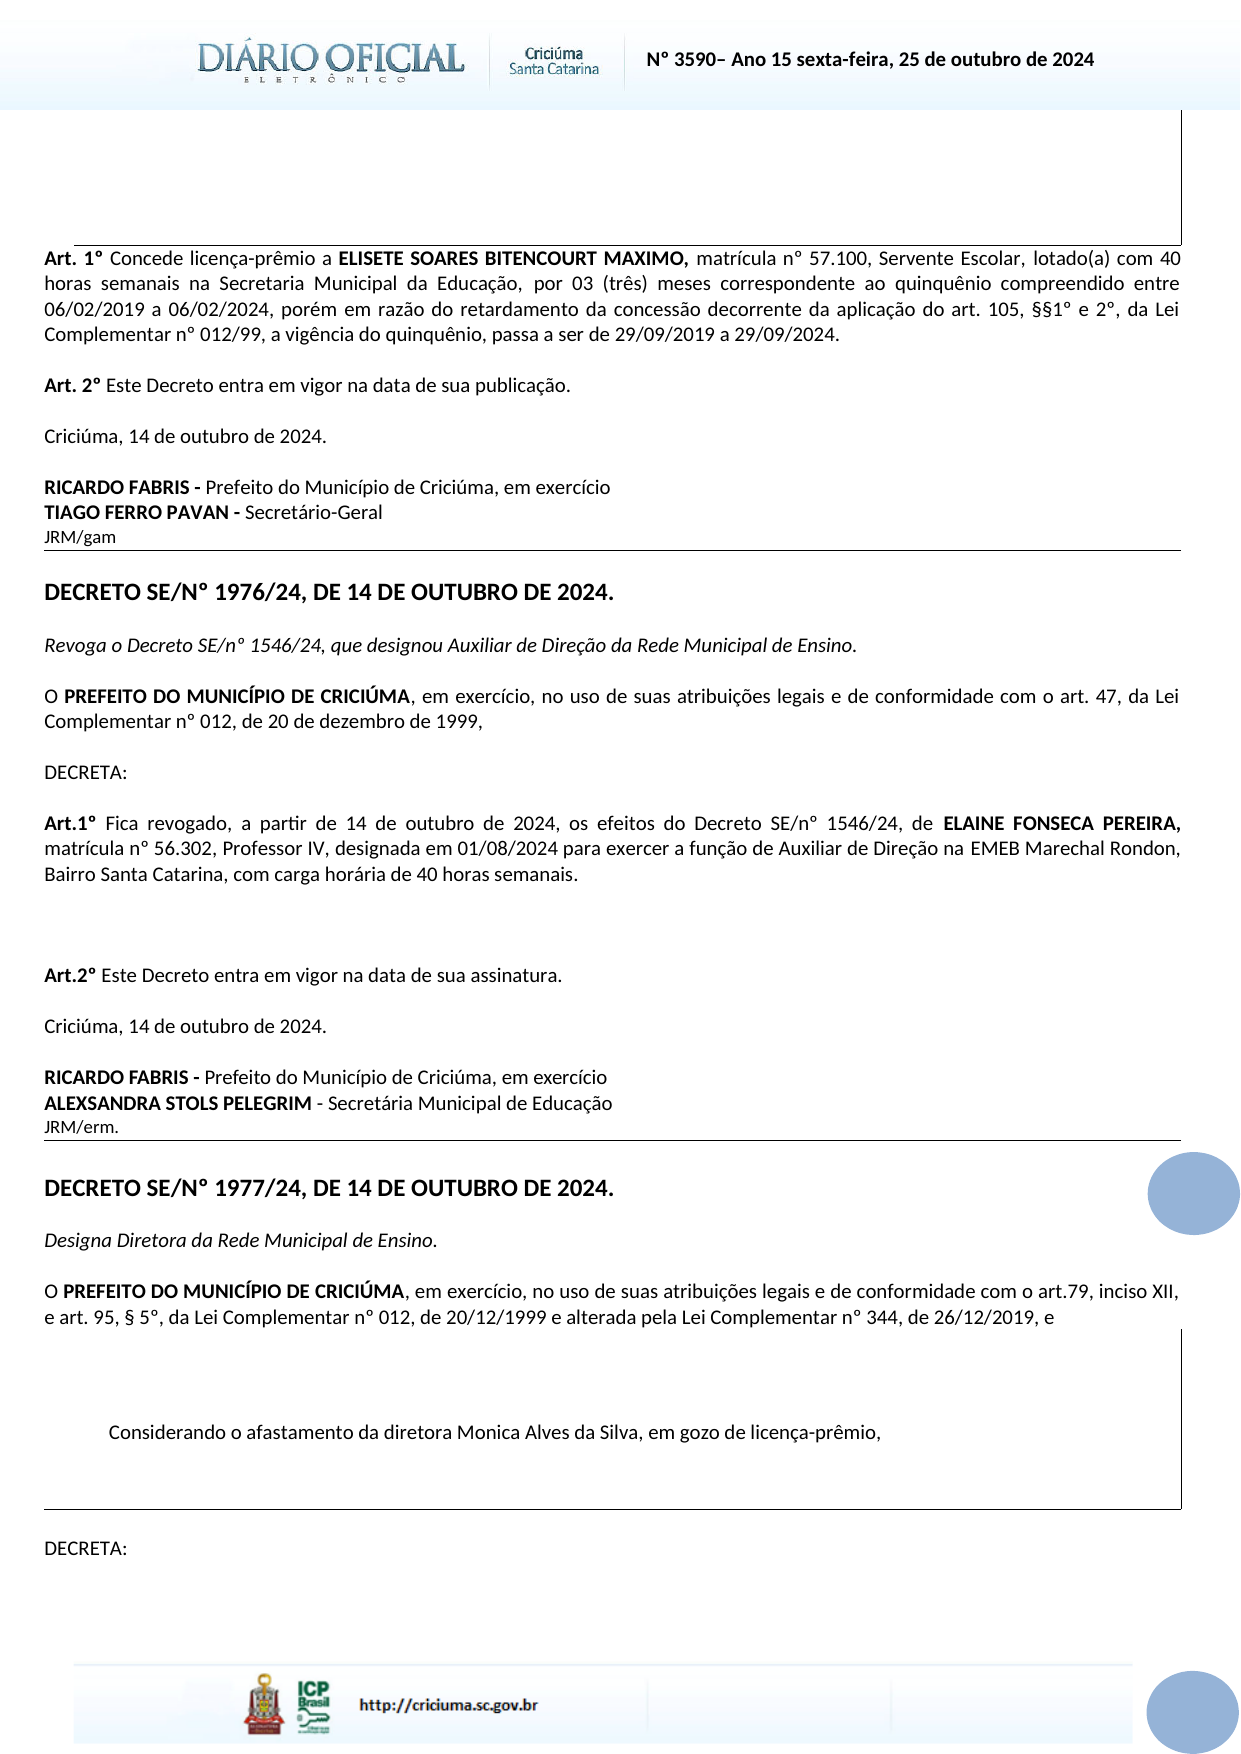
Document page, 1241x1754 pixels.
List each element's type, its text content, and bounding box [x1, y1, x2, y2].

text RICARDO FABRIS - Prefeito do Município de Criciúma, em exercício [44, 1064, 1181, 1090]
text Considerando o afastamento da diretora Monica Alves da Silva, em gozo de licença-prêmio, [44, 1419, 1181, 1509]
text JRM/gam [44, 525, 1181, 550]
text Art. 2º Este Decreto entra em vigor na data de sua publicação. [44, 372, 1181, 398]
text DECRETA: [44, 759, 1181, 785]
text Criciúma, 14 de outubro de 2024. [44, 1013, 1181, 1039]
text O PREFEITO DO MUNICÍPIO DE CRICIÚMA, em exercício, no uso de suas atribuições legais e de conformidade com o art. 47, da Lei Complementar nº 012, de 20 de dezembro de 1999, [44, 683, 1181, 734]
text DECRETA: [44, 1535, 1181, 1560]
text Criciúma, 14 de outubro de 2024. [44, 423, 1181, 448]
text O PREFEITO DO MUNICÍPIO DE CRICIÚMA, em exercício, no uso de suas atribuições legais e de conformidade com o art.79, inciso XII, e art. 95, § 5º, da Lei Complementar nº 012, de 20/12/1999 e alterada pela Lei Complementar nº 344, de 26/12/2019, e [44, 1278, 1181, 1329]
text Art.1º Fica revogado, a partir de 14 de outubro de 2024, os efeitos do Decreto SE/nº 1546/24, de ELAINE FONSECA PEREIRA, matrícula nº 56.302, Professor IV, designada em 01/08/2024 para exercer a função de Auxiliar de Direção na EMEB Marechal Rondon, Bairro Santa Catarina, com carga horária de 40 horas semanais. [44, 810, 1181, 886]
text RICARDO FABRIS - Prefeito do Município de Criciúma, em exercício [44, 474, 1181, 499]
text Revoga o Decreto SE/nº 1546/24, que designou Auxiliar de Direção da Rede Municipal de Ensino. [44, 632, 1181, 658]
text Art. 1º Concede licença-prêmio a ELISETE SOARES BITENCOURT MAXIMO, matrícula nº 57.100, Servente Escolar, lotado(a) com 40 horas semanais na Secretaria Municipal da Educação, por 03 (três) meses correspondente ao quinquênio compreendido entre 06/02/2019 a 06/02/2024, porém em razão do retardamento da concessão decorrente da aplicação do art. 105, §§1º e 2º, da Lei Complementar nº 012/99, a vigência do quinquênio, passa a ser de 29/09/2019 a 29/09/2024. [44, 245, 1181, 347]
text DECRETO SE/Nº 1977/24, DE 14 DE OUTUBRO DE 2024. [44, 1172, 1153, 1202]
text Art.2º Este Decreto entra em vigor na data de sua assinatura. [44, 963, 1181, 988]
text DECRETO SE/Nº 1976/24, DE 14 DE OUTUBRO DE 2024. [44, 576, 1181, 607]
text JRM/erm. [44, 1115, 1181, 1140]
text Designa Diretora da Rede Municipal de Ensino. [44, 1228, 1181, 1253]
text ALEXSANDRA STOLS PELEGRIM - Secretária Municipal de Educação [44, 1090, 1181, 1115]
text TIAGO FERRO PAVAN - Secretário-Geral [44, 499, 1181, 525]
